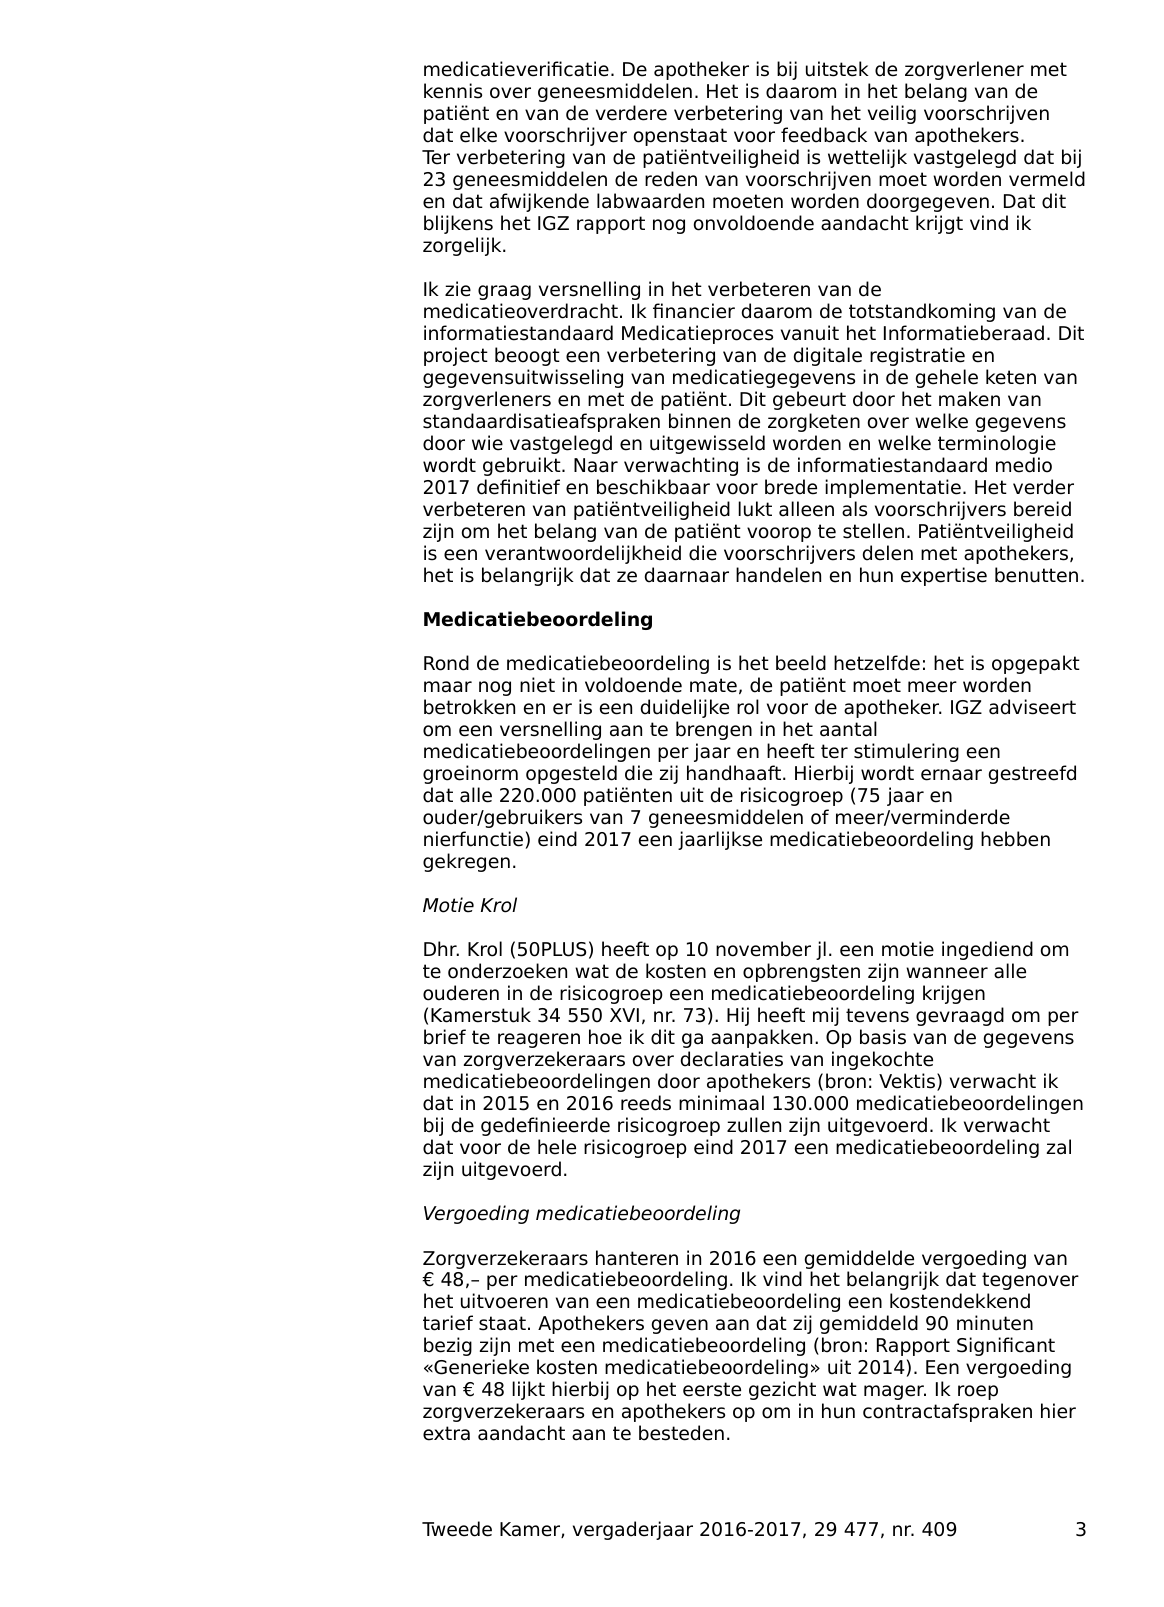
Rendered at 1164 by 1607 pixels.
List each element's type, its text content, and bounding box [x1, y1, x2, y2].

text Rond de medicatiebeoordeling is het beeld hetzelfde: het is opgepakt maar nog niet in voldoende mate, de patiënt moet meer worden betrokken en er is een duidelijke rol voor de apotheker. IGZ adviseert om een versnelling aan te brengen in het aantal medicatiebeoordelingen per jaar en heeft ter stimulering een groeinorm opgesteld die zij handhaaft. Hierbij wordt ernaar gestreefd dat alle 220.000 patiënten uit de risicogroep (75 jaar en ouder/gebruikers van 7 geneesmiddelen of meer/verminderde nierfunctie) eind 2017 een jaarlijkse medicatiebeoordeling hebben gekregen. [422, 653, 1087, 873]
text Zorgverzekeraars hanteren in 2016 een gemiddelde vergoeding van € 48,– per medicatiebeoordeling. Ik vind het belangrijk dat tegenover het uitvoeren van een medicatiebeoordeling een kostendekkend tarief staat. Apothekers geven aan dat zij gemiddeld 90 minuten bezig zijn met een medicatiebeoordeling (bron: Rapport Significant «Generieke kosten medicatiebeoordeling» uit 2014). Een vergoeding van € 48 lijkt hierbij op het eerste gezicht wat mager. Ik roep zorgverzekeraars en apothekers op om in hun contractafspraken hier extra aandacht aan te besteden. [422, 1247, 1087, 1445]
text medicatieverificatie. De apotheker is bij uitstek de zorgverlener met kennis over geneesmiddelen. Het is daarom in het belang van de patiënt en van de verdere verbetering van het veilig voorschrijven dat elke voorschrijver openstaat voor feedback van apothekers. [422, 59, 1087, 147]
text Ter verbetering van de patiëntveiligheid is wettelijk vastgelegd dat bij 23 geneesmiddelen de reden van voorschrijven moet worden vermeld en dat afwijkende labwaarden moeten worden doorgegeven. Dat dit blijkens het IGZ rapport nog onvoldoende aandacht krijgt vind ik zorgelijk. [422, 147, 1087, 257]
subtitle Vergoeding medicatiebeoordeling [422, 1203, 1087, 1225]
text Ik zie graag versnelling in het verbeteren van de medicatieoverdracht. Ik financier daarom de totstandkoming van de informatiestandaard Medicatieproces vanuit het Informatieberaad. Dit project beoogt een verbetering van de digitale registratie en gegevensuitwisseling van medicatiegegevens in de gehele keten van zorgverleners en met de patiënt. Dit gebeurt door het maken van standaardisatieafspraken binnen de zorgketen over welke gegevens door wie vastgelegd en uitgewisseld worden en welke terminologie wordt gebruikt. Naar verwachting is de informatiestandaard medio 2017 definitief en beschikbaar voor brede implementatie. Het verder verbeteren van patiëntveiligheid lukt alleen als voorschrijvers bereid zijn om het belang van de patiënt voorop te stellen. Patiëntveiligheid is een verantwoordelijkheid die voorschrijvers delen met apothekers, het is belangrijk dat ze daarnaar handelen en hun expertise benutten. [422, 279, 1087, 587]
subtitle Motie Krol [422, 895, 1087, 917]
text Dhr. Krol (50PLUS) heeft op 10 november jl. een motie ingediend om te onderzoeken wat de kosten en opbrengsten zijn wanneer alle ouderen in de risicogroep een medicatiebeoordeling krijgen (Kamerstuk 34 550 XVI, nr. 73). Hij heeft mij tevens gevraagd om per brief te reageren hoe ik dit ga aanpakken. Op basis van de gegevens van zorgverzekeraars over declaraties van ingekochte medicatiebeoordelingen door apothekers (bron: Vektis) verwacht ik dat in 2015 en 2016 reeds minimaal 130.000 medicatiebeoordelingen bij de gedefinieerde risicogroep zullen zijn uitgevoerd. Ik verwacht dat voor de hele risicogroep eind 2017 een medicatiebeoordeling zal zijn uitgevoerd. [422, 939, 1087, 1181]
subtitle Medicatiebeoordeling [422, 609, 1087, 631]
